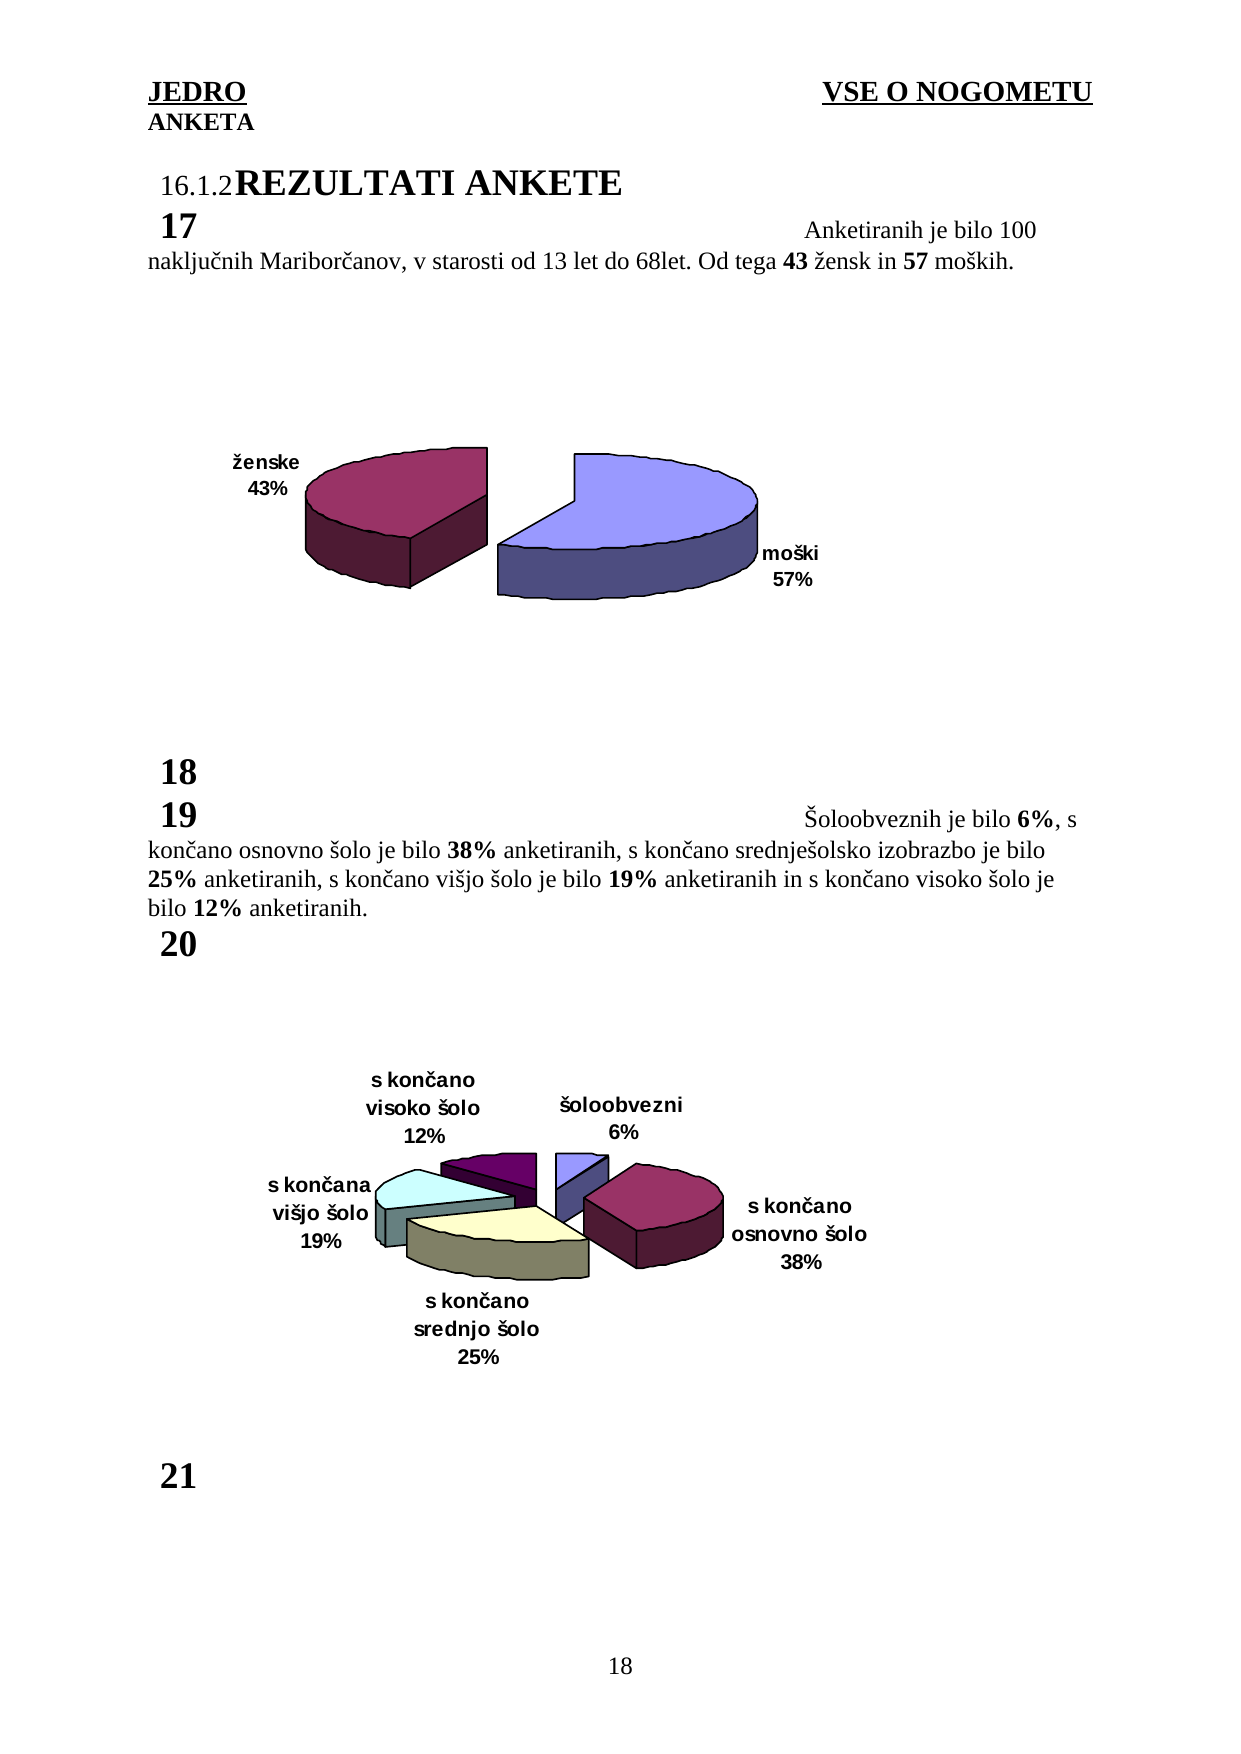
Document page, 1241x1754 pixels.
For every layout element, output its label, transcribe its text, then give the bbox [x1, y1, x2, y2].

list Šoloobveznih je bilo 6%, s končano osnovno šolo je bilo 38% anketiranih, s končano srednješolsko izobrazbo je bilo 25% anketiranih, s končano višjo šolo je bilo 19% anketiranih in s končano visoko šolo je bilo 12% anketiranih. [148, 792, 1092, 922]
list REZULTATI ANKETE [159, 160, 1092, 203]
list Anketiranih je bilo 100 naključnih Mariborčanov, v starosti od 13 let do 68let. Od tega 43 žensk in 57 moških. [148, 203, 1092, 275]
